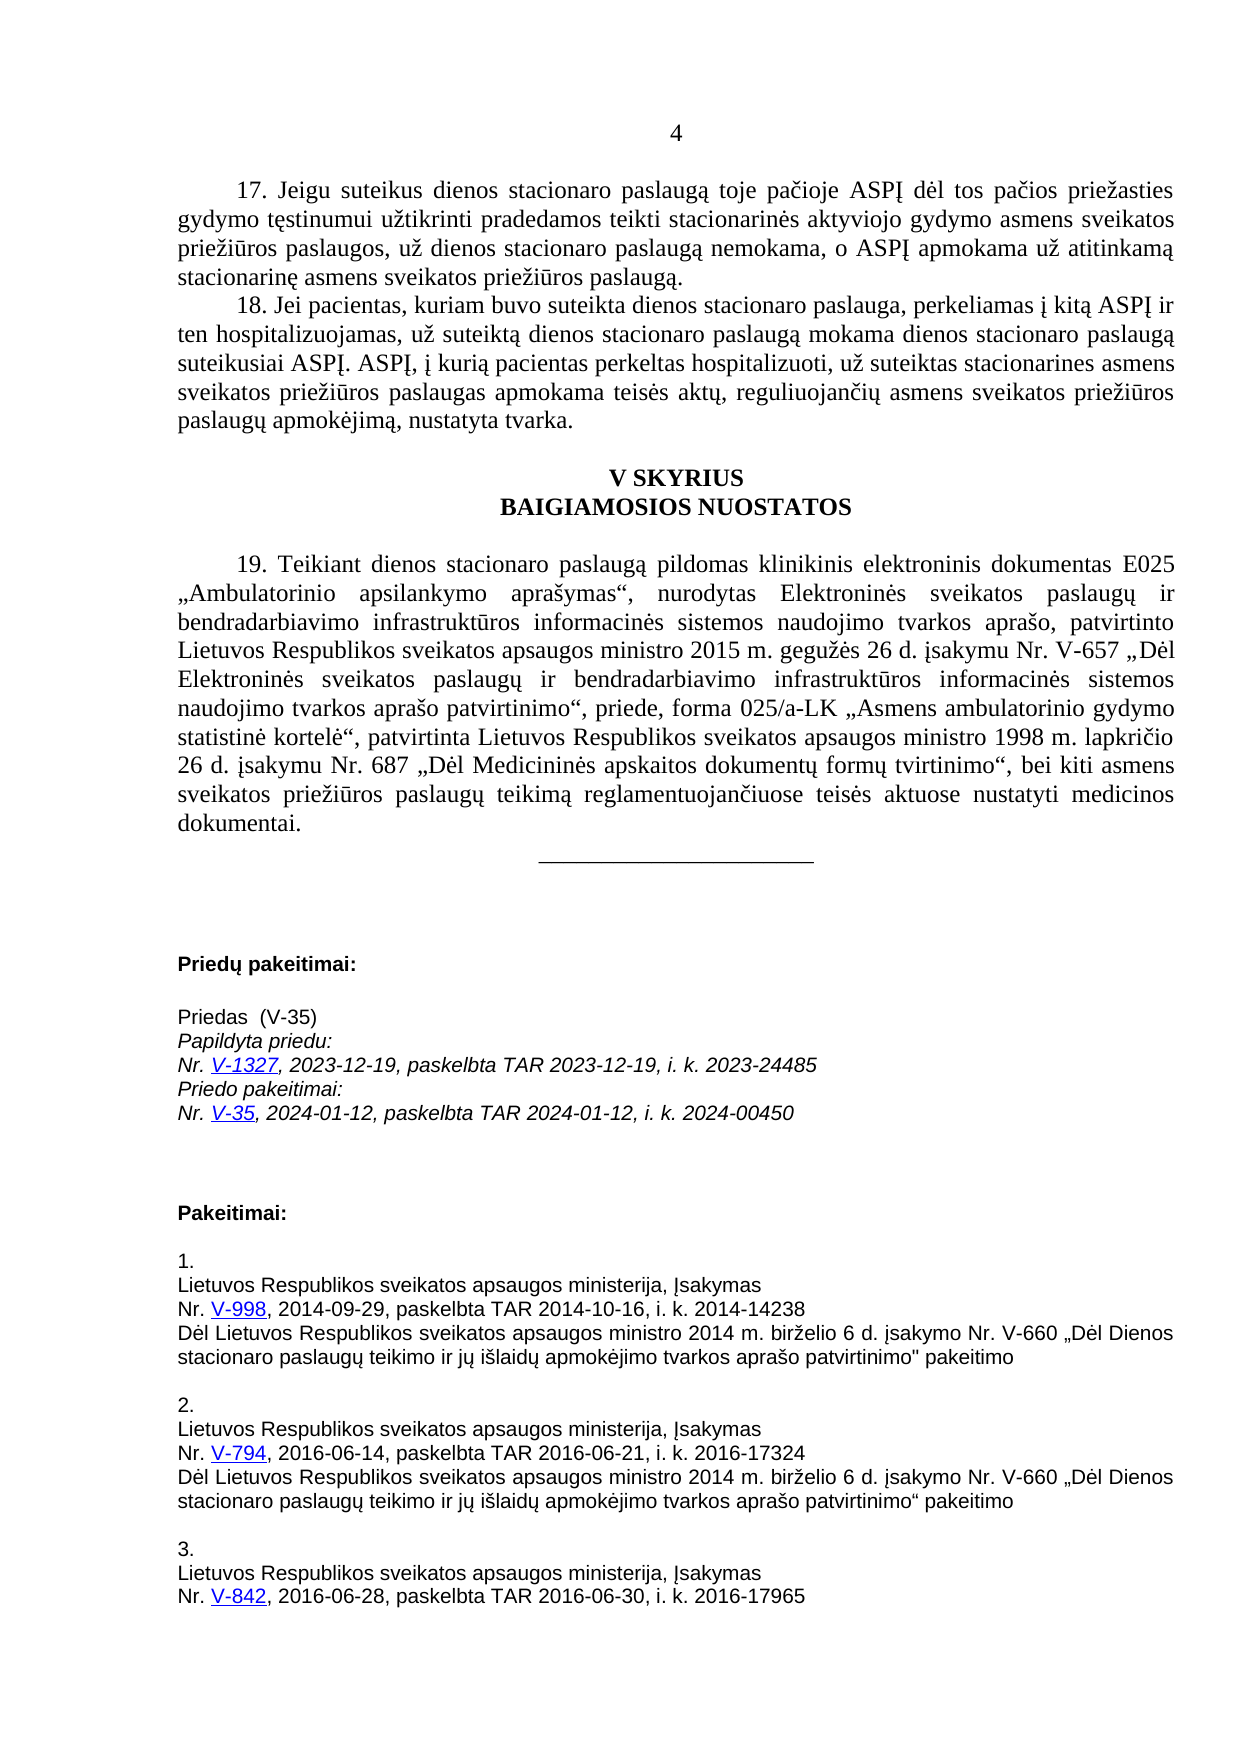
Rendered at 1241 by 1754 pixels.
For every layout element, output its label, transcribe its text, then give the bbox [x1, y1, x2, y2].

text 17. Jeigu suteikus dienos stacionaro paslaugą toje pačioje ASPĮ dėl tos pačios priežasties gydymo tęstinumui užtikrinti pradedamos teikti stacionarinės aktyviojo gydymo asmens sveikatos priežiūros paslaugos, už dienos stacionaro paslaugą nemokama, o ASPĮ apmokama už atitinkamą stacionarinę asmens sveikatos priežiūros paslaugą. [177, 176, 1175, 291]
text BAIGIAMOSIOS NUOSTATOS [177, 492, 1175, 521]
text Priedų pakeitimai: [177, 952, 1175, 976]
text V SKYRIUS [177, 463, 1175, 492]
text Priedo pakeitimai: [177, 1076, 1175, 1100]
text 1. [177, 1249, 1175, 1273]
text Pakeitimai: [177, 1201, 1175, 1225]
text Papildyta priedu: [177, 1028, 1175, 1052]
text Nr. V-842, 2016-06-28, paskelbta TAR 2016-06-30, i. k. 2016-17965 [177, 1584, 1175, 1608]
text ______________________ [177, 837, 1175, 866]
text 19. Teikiant dienos stacionaro paslaugą pildomas klinikinis elektroninis dokumentas E025 „Ambulatorinio apsilankymo aprašymas“, nurodytas Elektroninės sveikatos paslaugų ir bendradarbiavimo infrastruktūros informacinės sistemos naudojimo tvarkos aprašo, patvirtinto Lietuvos Respublikos sveikatos apsaugos ministro 2015 m. gegužės 26 d. įsakymu Nr. V-657 „Dėl Elektroninės sveikatos paslaugų ir bendradarbiavimo infrastruktūros informacinės sistemos naudojimo tvarkos aprašo patvirtinimo“, priede, forma 025/a-LK „Asmens ambulatorinio gydymo statistinė kortelė“, patvirtinta Lietuvos Respublikos sveikatos apsaugos ministro 1998 m. lapkričio 26 d. įsakymu Nr. 687 „Dėl Medicininės apskaitos dokumentų formų tvirtinimo“, bei kiti asmens sveikatos priežiūros paslaugų teikimą reglamentuojančiuose teisės aktuose nustatyti medicinos dokumentai. [177, 549, 1175, 837]
text Nr. V-35, 2024-01-12, paskelbta TAR 2024-01-12, i. k. 2024-00450 [177, 1100, 1175, 1124]
text Lietuvos Respublikos sveikatos apsaugos ministerija, Įsakymas [177, 1417, 1175, 1441]
text 2. [177, 1393, 1175, 1417]
text Nr. V-794, 2016-06-14, paskelbta TAR 2016-06-21, i. k. 2016-17324 [177, 1441, 1175, 1464]
text Lietuvos Respublikos sveikatos apsaugos ministerija, Įsakymas [177, 1273, 1175, 1297]
text Lietuvos Respublikos sveikatos apsaugos ministerija, Įsakymas [177, 1560, 1175, 1584]
text Nr. V-998, 2014-09-29, paskelbta TAR 2014-10-16, i. k. 2014-14238 [177, 1297, 1175, 1321]
text Dėl Lietuvos Respublikos sveikatos apsaugos ministro 2014 m. birželio 6 d. įsakymo Nr. V-660 „Dėl Dienos stacionaro paslaugų teikimo ir jų išlaidų apmokėjimo tvarkos aprašo patvirtinimo“ pakeitimo [177, 1464, 1175, 1512]
text Priedas (V-35) [177, 1004, 1175, 1028]
text Nr. V-1327, 2023-12-19, paskelbta TAR 2023-12-19, i. k. 2023-24485 [177, 1052, 1175, 1076]
text Dėl Lietuvos Respublikos sveikatos apsaugos ministro 2014 m. birželio 6 d. įsakymo Nr. V-660 „Dėl Dienos stacionaro paslaugų teikimo ir jų išlaidų apmokėjimo tvarkos aprašo patvirtinimo" pakeitimo [177, 1321, 1175, 1369]
text 18. Jei pacientas, kuriam buvo suteikta dienos stacionaro paslauga, perkeliamas į kitą ASPĮ ir ten hospitalizuojamas, už suteiktą dienos stacionaro paslaugą mokama dienos stacionaro paslaugą suteikusiai ASPĮ. ASPĮ, į kurią pacientas perkeltas hospitalizuoti, už suteiktas stacionarines asmens sveikatos priežiūros paslaugas apmokama teisės aktų, reguliuojančių asmens sveikatos priežiūros paslaugų apmokėjimą, nustatyta tvarka. [177, 291, 1175, 434]
text 3. [177, 1536, 1175, 1560]
